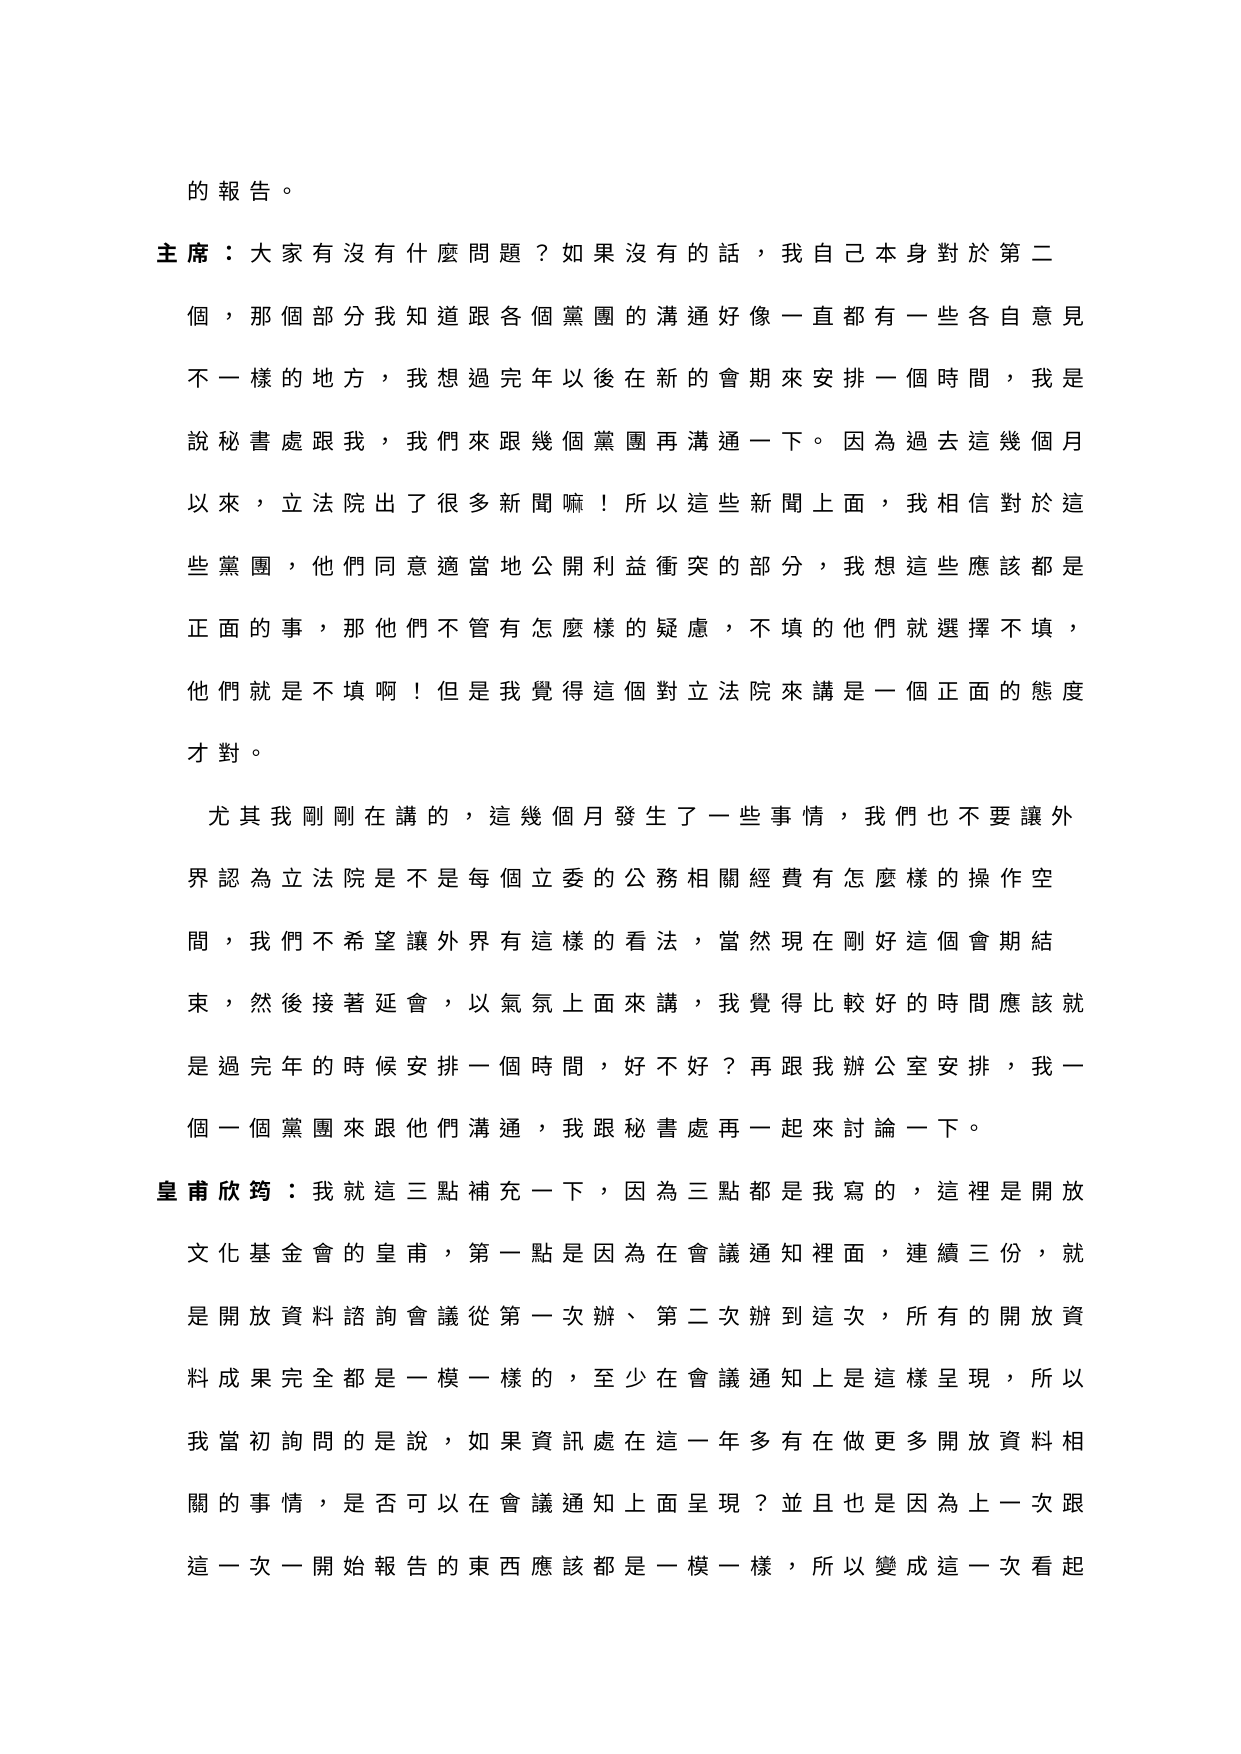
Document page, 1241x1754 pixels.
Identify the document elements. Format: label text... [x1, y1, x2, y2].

text 的報告。 [173, 158, 1089, 221]
text 皇甫欣筠：我就這三點補充一下，因為三點都是我寫的，這裡是開放文化基金會的皇甫，第一點是因為在會議通知裡面，連續三份，就是開放資料諮詢會議從第一次辦、第二次辦到這次，所有的開放資料成果完全都是一模一樣的，至少在會議通知上是這樣呈現，所以我當初詢問的是說，如果資訊處在這一年多有在做更多開放資料相關的事情，是否可以在會議通知上面呈現？並且也是因為上一次跟這一次一開始報告的東西應該都是一模一樣，所以變成這一次看起 [151, 1158, 1089, 1596]
text 主席：大家有沒有什麼問題？如果沒有的話，我自己本身對於第二個，那個部分我知道跟各個黨團的溝通好像一直都有一些各自意見不一樣的地方，我想過完年以後在新的會期來安排一個時間，我是說秘書處跟我，我們來跟幾個黨團再溝通一下。因為過去這幾個月以來，立法院出了很多新聞嘛！所以這些新聞上面，我相信對於這些黨團，他們同意適當地公開利益衝突的部分，我想這些應該都是正面的事，那他們不管有怎麼樣的疑慮，不填的他們就選擇不填，他們就是不填啊！但是我覺得這個對立法院來講是一個正面的態度才對。 [151, 221, 1089, 783]
text 尤其我剛剛在講的，這幾個月發生了一些事情，我們也不要讓外界認為立法院是不是每個立委的公務相關經費有怎麼樣的操作空間，我們不希望讓外界有這樣的看法，當然現在剛好這個會期結束，然後接著延會，以氣氛上面來講，我覺得比較好的時間應該就是過完年的時候安排一個時間，好不好？再跟我辦公室安排，我一個一個黨團來跟他們溝通，我跟秘書處再一起來討論一下。 [173, 783, 1089, 1158]
